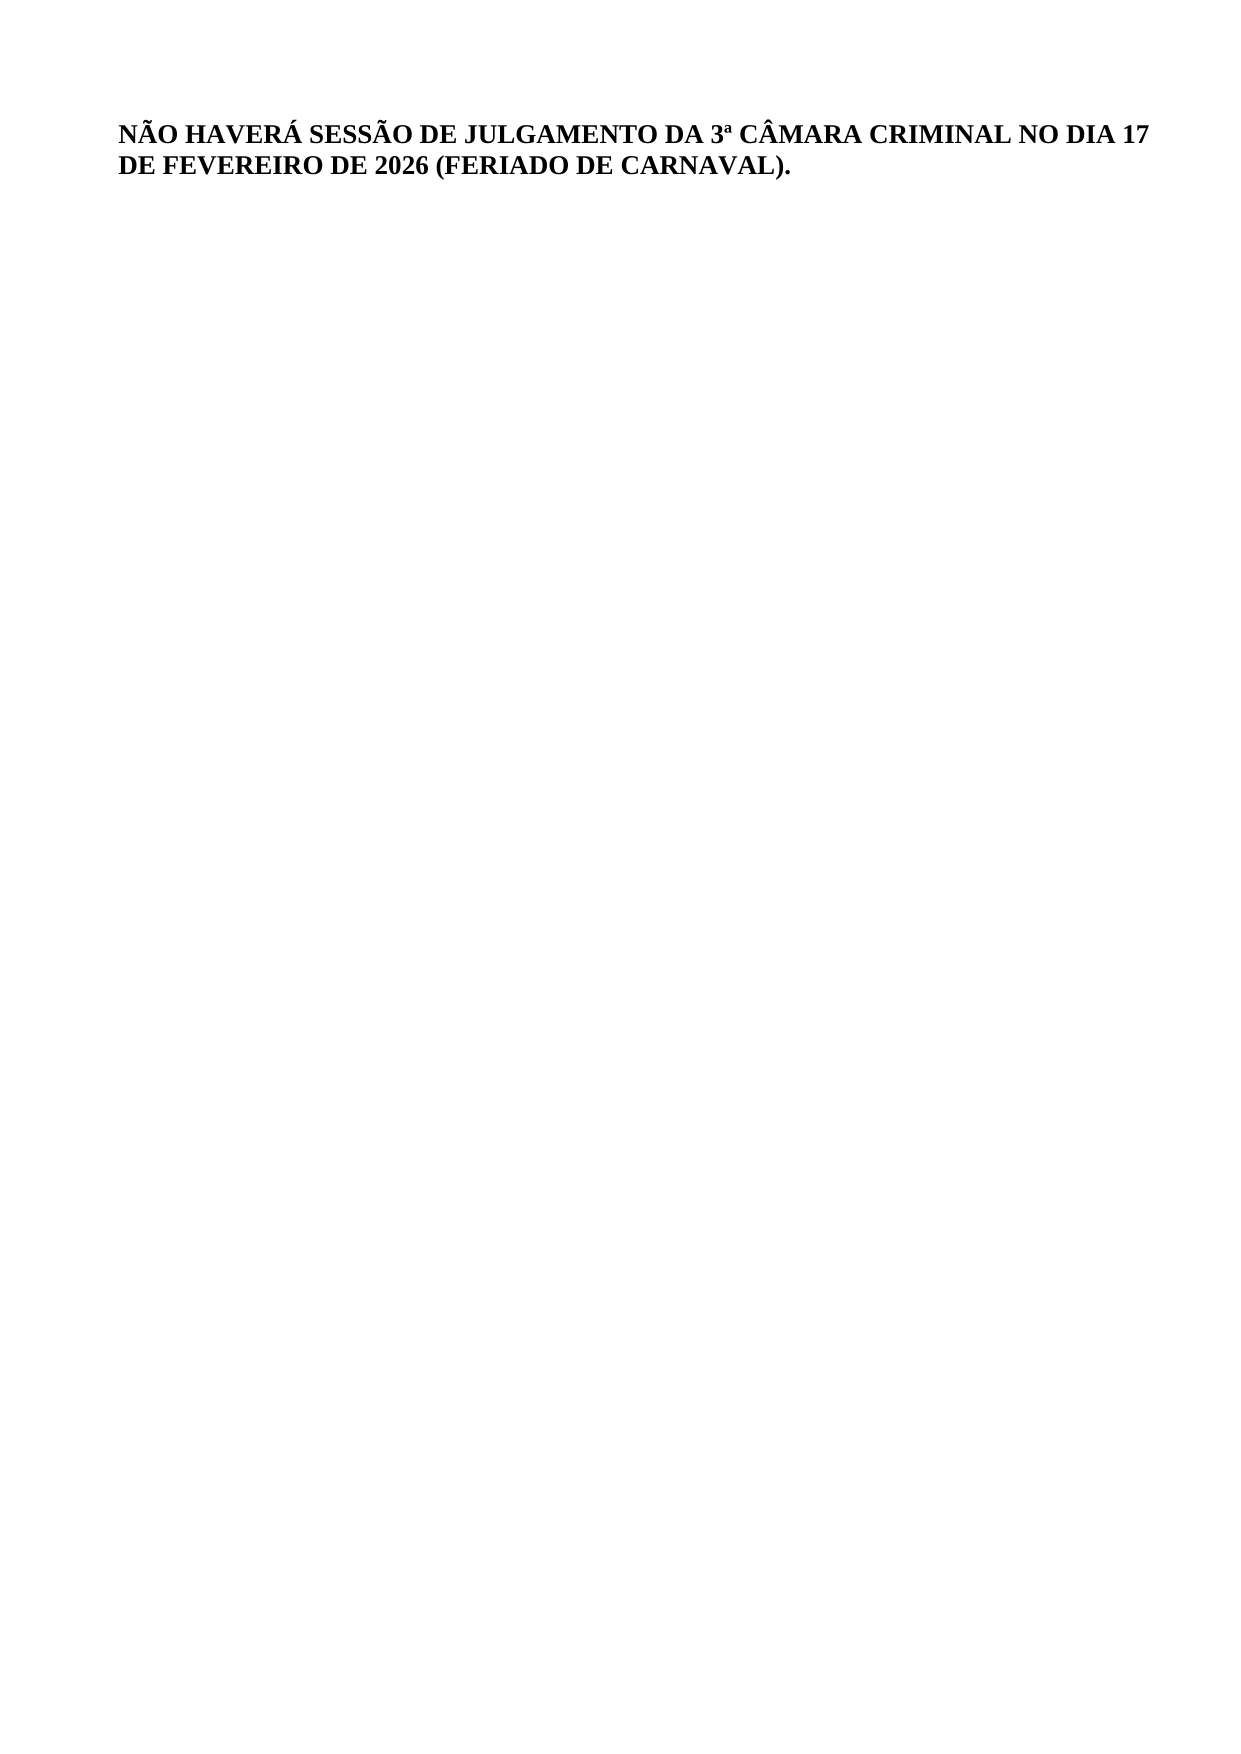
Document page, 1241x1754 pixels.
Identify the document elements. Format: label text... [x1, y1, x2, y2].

text NÃO HAVERÁ SESSÃO DE JULGAMENTO DA 3ª CÂMARA CRIMINAL NO DIA 17 DE FEVEREIRO DE 2026 (FERIADO DE CARNAVAL). [118, 118, 1163, 180]
